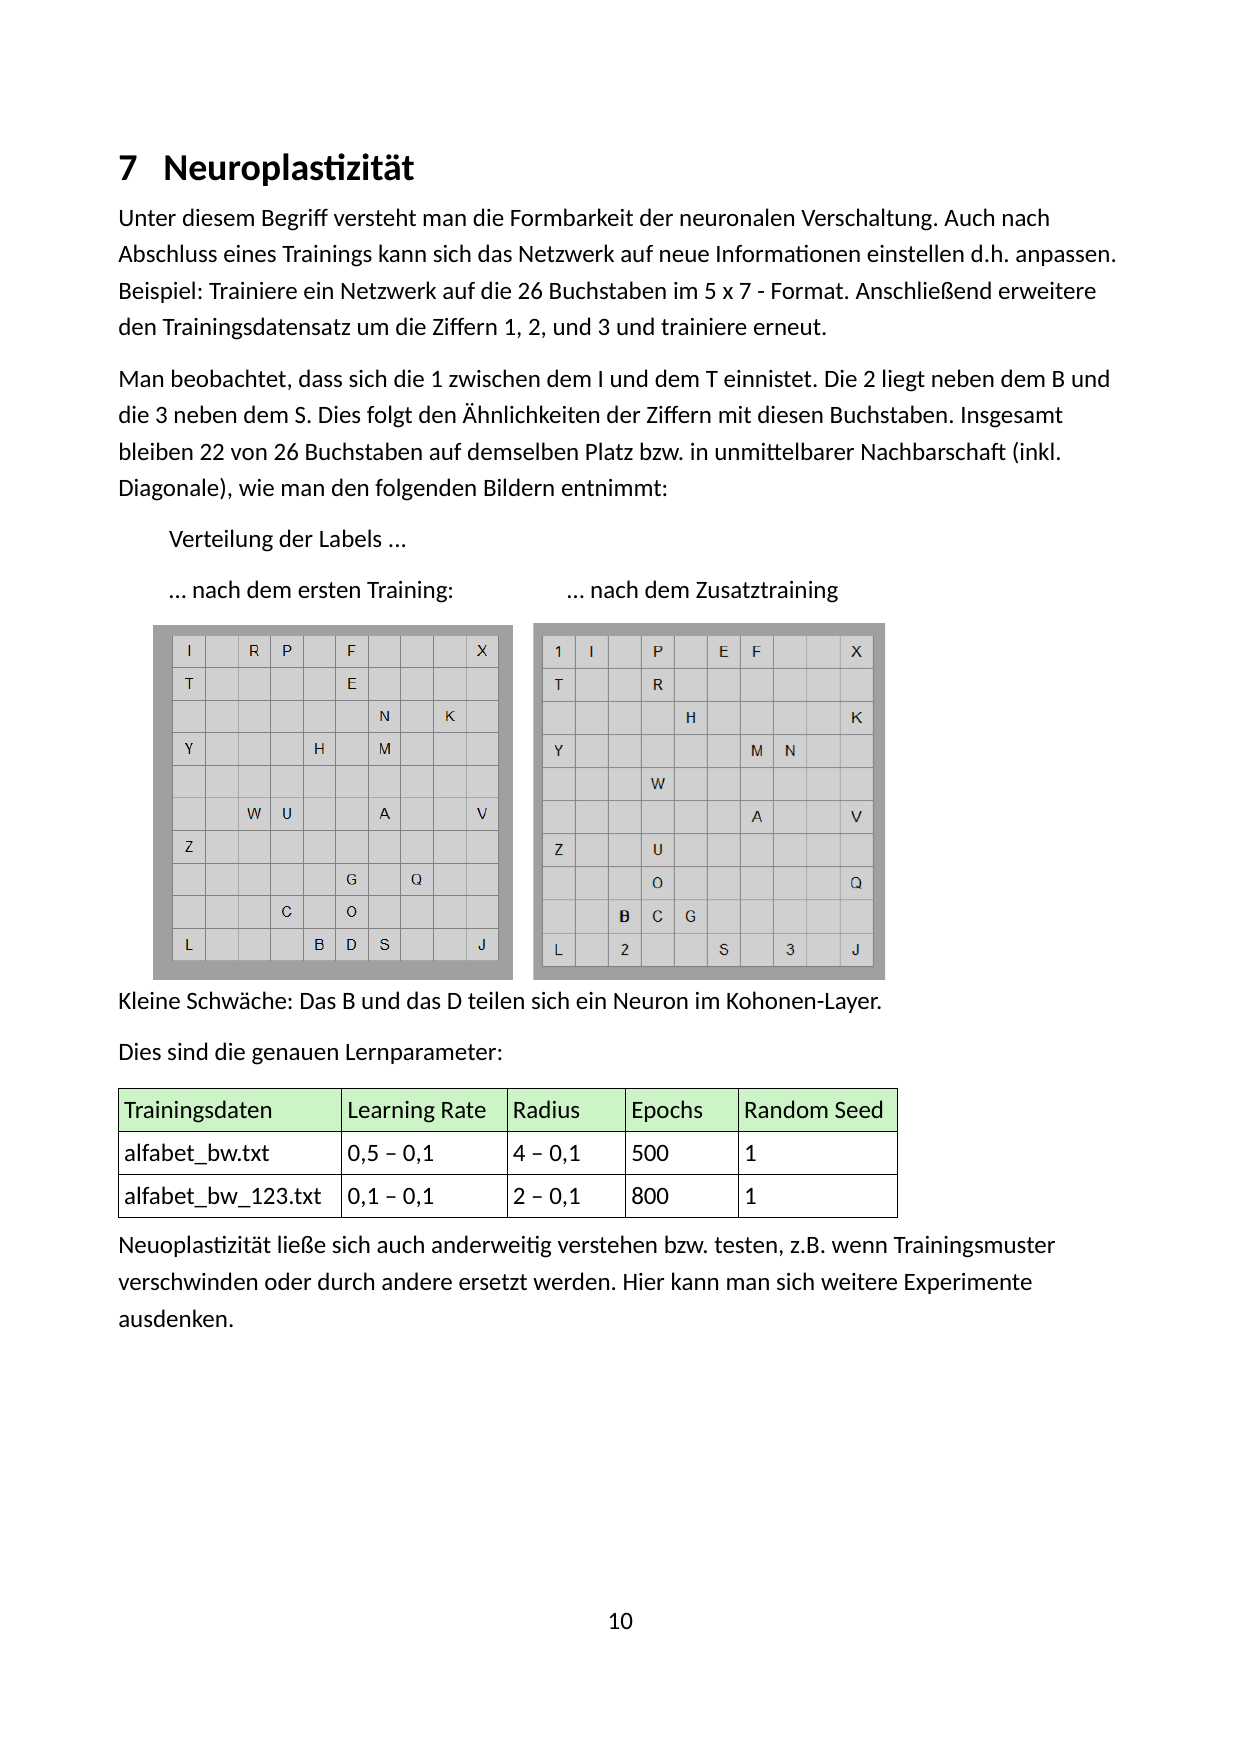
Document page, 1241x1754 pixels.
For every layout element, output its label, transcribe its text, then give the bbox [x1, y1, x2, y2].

text Man beobachtet, dass sich die 1 zwischen dem I und dem T einnistet. Die 2 liegt neben dem B und die 3 neben dem S. Dies folgt den Ähnlichkeiten der Ziffern mit diesen Buchstaben. Insgesamt bleiben 22 von 26 Buchstaben auf demselben Platz bzw. in unmittelbarer Nachbarschaft (inkl. Diagonale), wie man den folgenden Bildern entnimmt: [118, 363, 1122, 503]
table_cell 1 [739, 1175, 897, 1217]
picture [153, 625, 513, 980]
table_cell alfabet_bw.txt [119, 1132, 341, 1174]
table_header Radius [508, 1089, 625, 1131]
text Dies sind die genauen Lernparameter: [118, 1037, 1122, 1067]
table_cell 500 [626, 1132, 738, 1174]
table_header Learning Rate [342, 1089, 507, 1131]
text … nach dem ersten Training: … nach dem Zusatztraining [118, 575, 1122, 605]
subtitle Neuroplastizität [118, 143, 1122, 189]
text Kleine Schwäche: Das B und das D teilen sich ein Neuron im Kohonen-Layer. [118, 626, 1122, 1016]
table_header Trainingsdaten [119, 1089, 341, 1131]
table_cell alfabet_bw_123.txt [119, 1175, 341, 1217]
text Unter diesem Begriff versteht man die Formbarkeit der neuronalen Verschaltung. Auch nach Abschluss eines Trainings kann sich das Netzwerk auf neue Informationen einstellen d.h. anpassen. Beispiel: Trainiere ein Netzwerk auf die 26 Buchstaben im 5 x 7 - Format. Anschließend erweitere den Trainingsdatensatz um die Ziffern 1, 2, und 3 und trainiere erneut. [118, 202, 1122, 342]
table_cell 800 [626, 1175, 738, 1217]
table_cell 0,5 – 0,1 [342, 1132, 507, 1174]
text Neuoplastizität ließe sich auch anderweitig verstehen bzw. testen, z.B. wenn Trainingsmuster verschwinden oder durch andere ersetzt werden. Hier kann man sich weitere Experimente ausdenken. [118, 1229, 1122, 1333]
picture [533, 623, 886, 980]
table_cell 1 [739, 1132, 897, 1174]
table_cell 2 – 0,1 [508, 1175, 625, 1217]
text Verteilung der Labels ... [118, 523, 1122, 554]
table_header Random Seed [739, 1089, 897, 1131]
table_header Epochs [626, 1089, 738, 1131]
table_cell 4 – 0,1 [508, 1132, 625, 1174]
table_cell 0,1 – 0,1 [342, 1175, 507, 1217]
